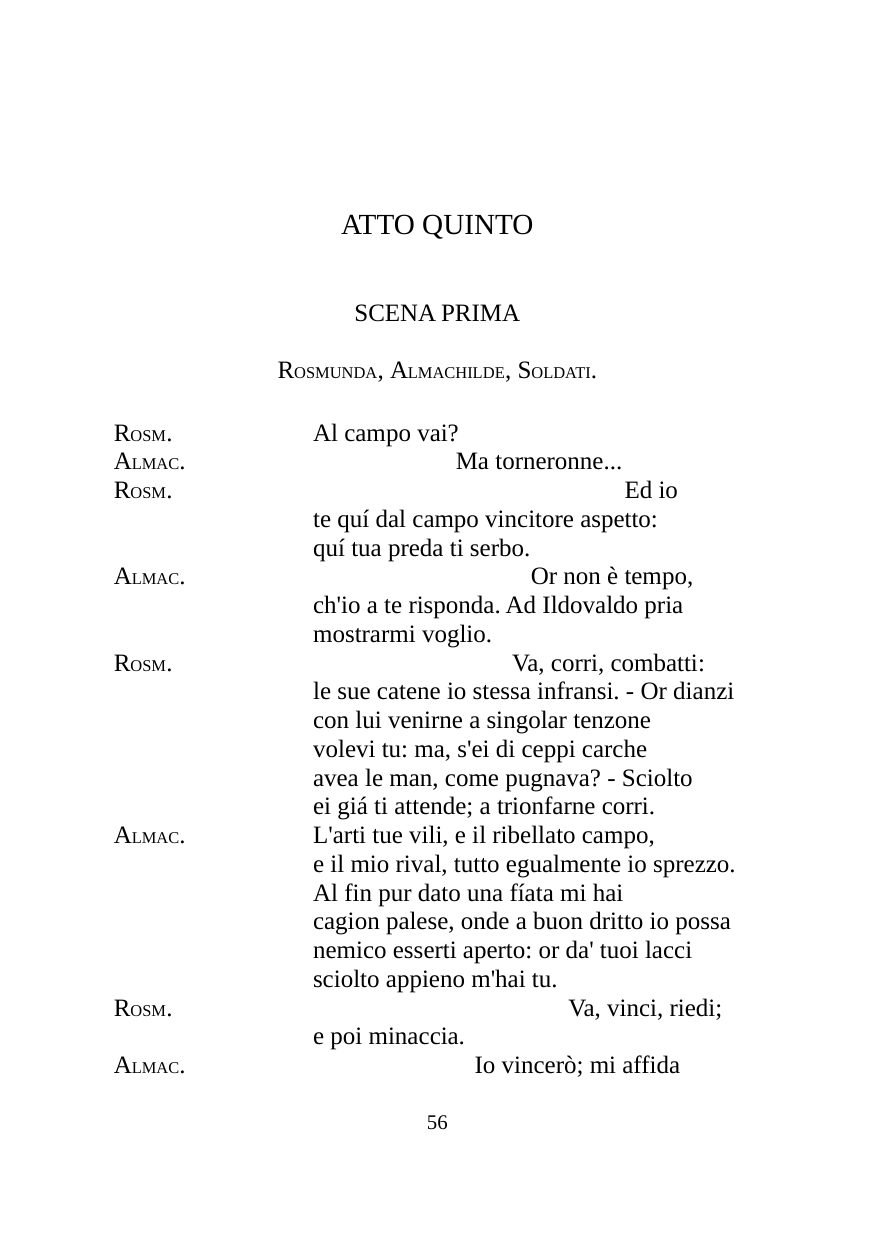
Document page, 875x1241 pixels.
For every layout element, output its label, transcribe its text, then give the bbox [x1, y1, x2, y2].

table_cell Ed io te quí dal campo vincitore aspetto: quí tua preda ti serbo. [306, 475, 768, 561]
table_header Al campo vai? [306, 418, 768, 446]
text Rosmunda, Almachilde, Soldati. [106, 355, 768, 384]
table_cell Almac. [106, 561, 306, 648]
table_cell Rosm. [106, 993, 306, 1050]
table_cell Ma torneronne... [306, 446, 768, 475]
table_cell Or non è tempo, ch'io a te risponda. Ad Ildovaldo pria mostrarmi voglio. [306, 561, 768, 648]
table_cell Almac. [106, 820, 306, 993]
text SCENA PRIMA [106, 298, 768, 327]
table_cell Rosm. [106, 648, 306, 820]
table_cell Rosm. [106, 475, 306, 561]
table_cell Almac. [106, 446, 306, 475]
table_cell L'arti tue vili, e il ribellato campo, e il mio rival, tutto egualmente io sprezzo. Al fin pur dato una fíata mi hai cagion palese, onde a buon dritto io possa nemico esserti aperto: or da' tuoi lacci sciolto appieno m'hai tu. [306, 820, 768, 993]
table_cell Almac. [106, 1050, 306, 1079]
table_cell Va, corri, combatti: le sue catene io stessa infransi. - Or dianzi con lui venirne a singolar tenzone volevi tu: ma, s'ei di ceppi carche avea le man, come pugnava? - Sciolto ei giá ti attende; a trionfarne corri. [306, 648, 768, 820]
table_header Rosm. [106, 418, 306, 446]
text ATTO QUINTO [106, 207, 768, 240]
table_cell Va, vinci, riedi; e poi minaccia. [306, 993, 768, 1050]
table_cell Io vincerò; mi affida [306, 1050, 768, 1079]
